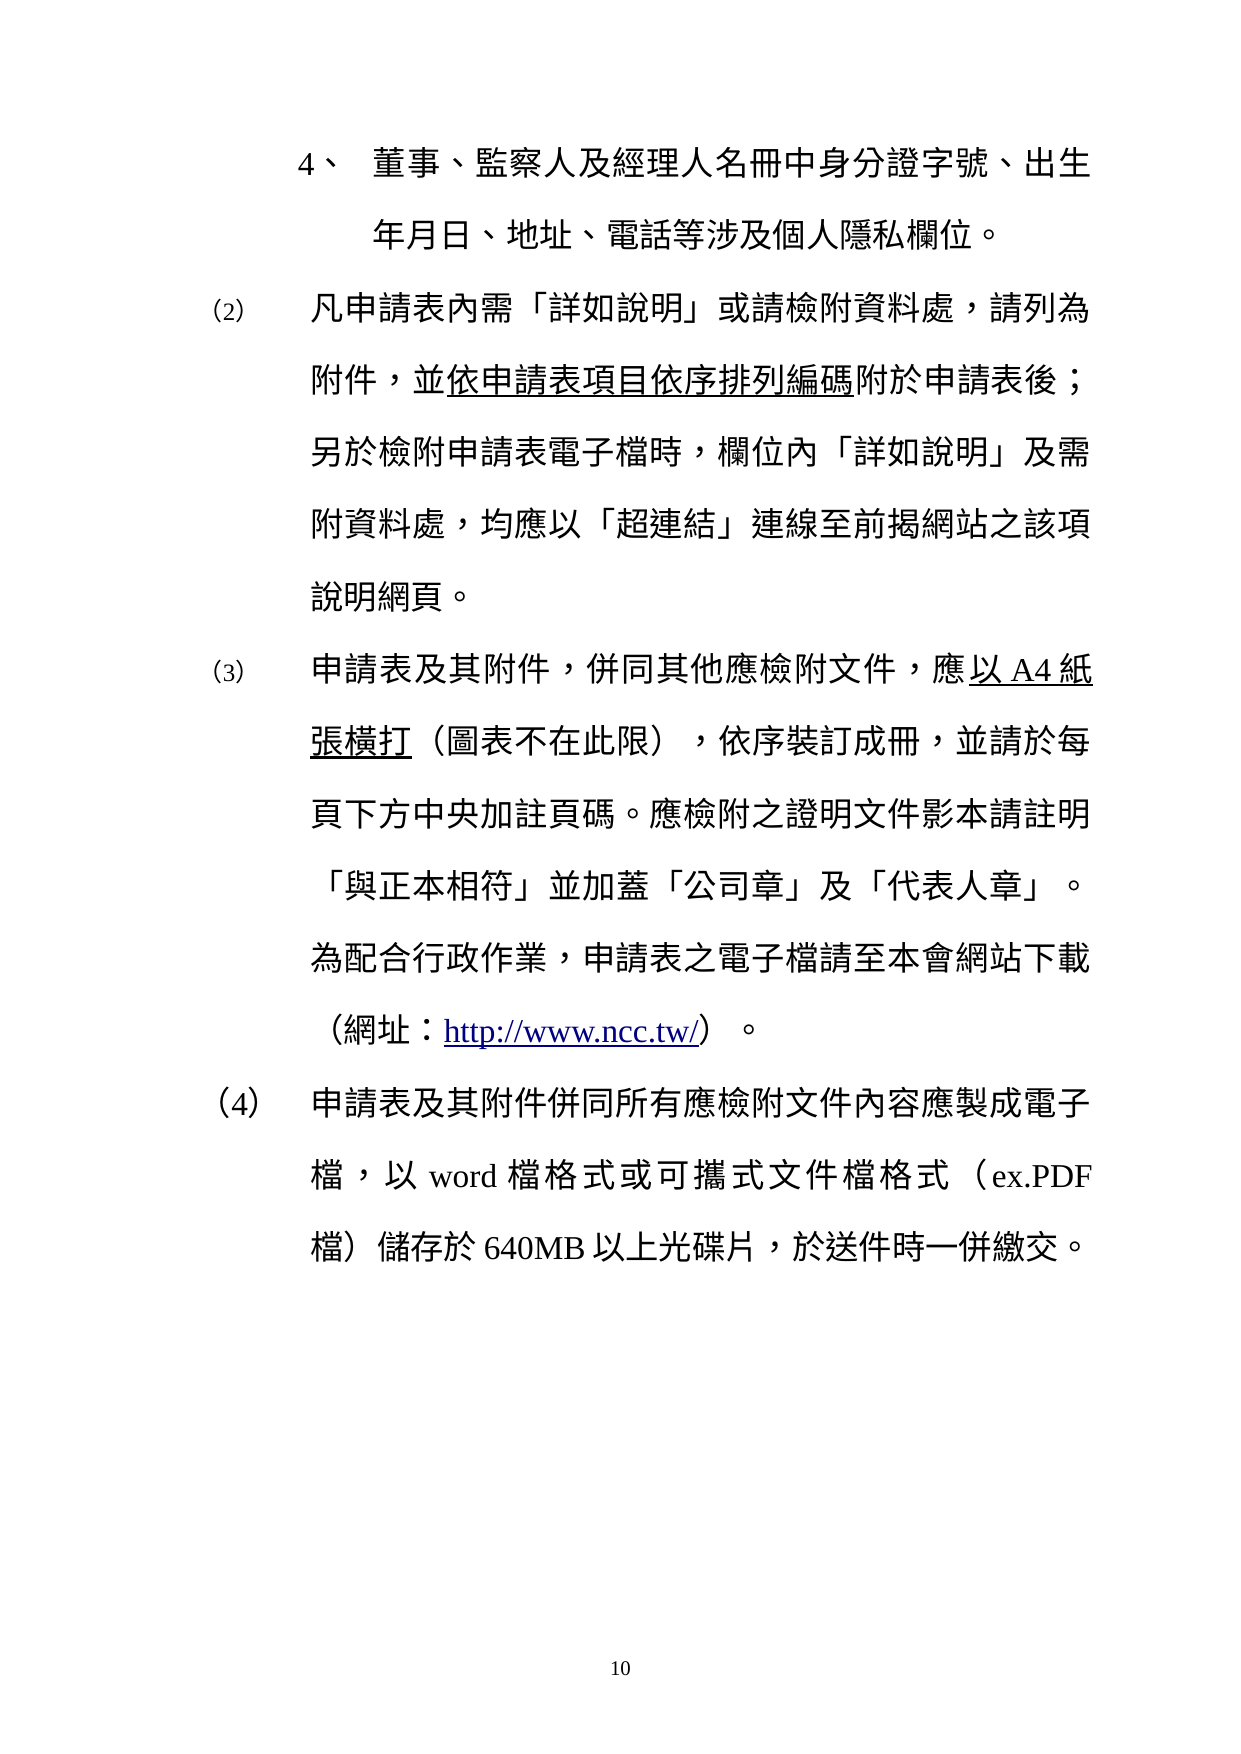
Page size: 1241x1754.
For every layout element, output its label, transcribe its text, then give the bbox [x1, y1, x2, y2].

list 申請表及其附件，併同其他應檢附文件，應以A4紙張橫打（圖表不在此限），依序裝訂成冊，並請於每頁下方中央加註頁碼。應檢附之證明文件影本請註明「與正本相符」並加蓋「公司章」及「代表人章」。為配合行政作業，申請表之電子檔請至本會網站下載（網址：http://www.ncc.tw/）。 [198, 643, 1092, 1052]
list 董事、監察人及經理人名冊中身分證字號、出生年月日、地址、電話等涉及個人隱私欄位。 [298, 137, 1092, 257]
list 凡申請表內需「詳如說明」或請檢附資料處，請列為附件，並依申請表項目依序排列編碼附於申請表後；另於檢附申請表電子檔時，欄位內「詳如說明」及需附資料處，均應以「超連結」連線至前揭網站之該項說明網頁。 [198, 281, 1092, 619]
list 申請表及其附件併同所有應檢附文件內容應製成電子檔，以word檔格式或可攜式文件檔格式（ex.PDF檔）儲存於640MB以上光碟片，於送件時一併繳交。 [198, 1077, 1092, 1269]
